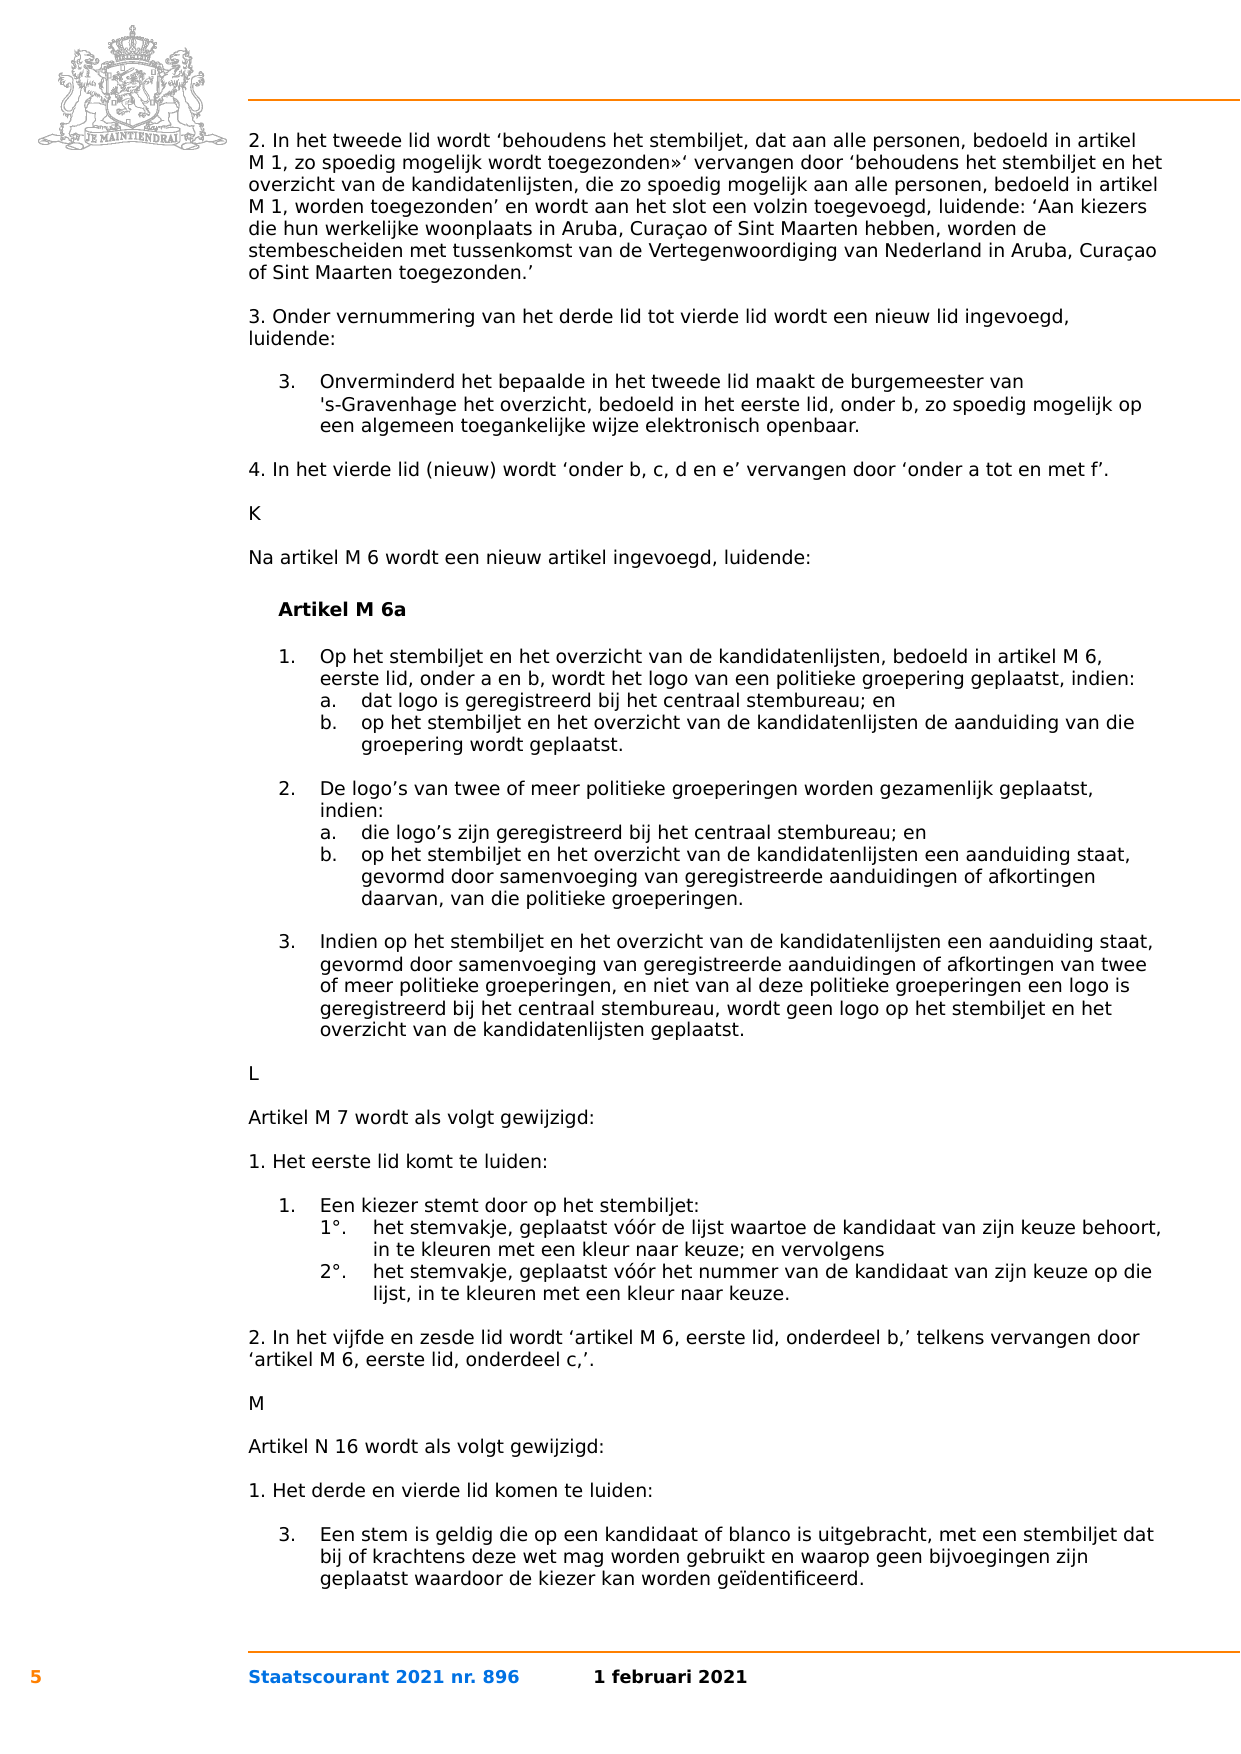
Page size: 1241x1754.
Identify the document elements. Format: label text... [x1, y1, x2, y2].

text 2. In het vijfde en zesde lid wordt ‘artikel M 6, eerste lid, onderdeel b,’ telkens vervangen door ‘artikel M 6, eerste lid, onderdeel c,’. [248, 1327, 1163, 1371]
text 2°. het stemvakje, geplaatst vóór het nummer van de kandidaat van zijn keuze op die lijst, in te kleuren met een kleur naar keuze. [319, 1261, 1163, 1305]
text 3. Onverminderd het bepaalde in het tweede lid maakt de burgemeester van 's‑Gravenhage het overzicht, bedoeld in het eerste lid, onder b, zo spoedig mogelijk op een algemeen toegankelijke wijze elektronisch openbaar. [278, 371, 1163, 437]
text a. die logo’s zijn geregistreerd bij het centraal stembureau; en [319, 822, 1163, 844]
text 3. Indien op het stembiljet en het overzicht van de kandidatenlijsten een aanduiding staat, gevormd door samenvoeging van geregistreerde aanduidingen of afkortingen van twee of meer politieke groeperingen, en niet van al deze politieke groeperingen een logo is geregistreerd bij het centraal stembureau, wordt geen logo op het stembiljet en het overzicht van de kandidatenlijsten geplaatst. [278, 931, 1163, 1041]
text L [248, 1063, 1163, 1085]
text 1. Het eerste lid komt te luiden: [248, 1151, 1163, 1173]
text 1. Het derde en vierde lid komen te luiden: [248, 1480, 1163, 1502]
text 3. Onder vernummering van het derde lid tot vierde lid wordt een nieuw lid ingevoegd, luidende: [248, 306, 1163, 349]
text 2. De logo’s van twee of meer politieke groeperingen worden gezamenlijk geplaatst, indien: [278, 778, 1163, 822]
text K [248, 503, 1163, 525]
text Na artikel M 6 wordt een nieuw artikel ingevoegd, luidende: [248, 547, 1163, 569]
picture [38, 25, 227, 150]
text a. dat logo is geregistreerd bij het centraal stembureau; en [319, 690, 1163, 712]
text Artikel N 16 wordt als volgt gewijzigd: [248, 1436, 1163, 1458]
text 1. Een kiezer stemt door op het stembiljet: [278, 1195, 1163, 1217]
text 1. Op het stembiljet en het overzicht van de kandidatenlijsten, bedoeld in artikel M 6, eerste lid, onder a en b, wordt het logo van een politieke groepering geplaatst, indien: [278, 646, 1163, 690]
text b. op het stembiljet en het overzicht van de kandidatenlijsten de aanduiding van die groepering wordt geplaatst. [319, 712, 1163, 756]
text Artikel M 7 wordt als volgt gewijzigd: [248, 1107, 1163, 1129]
text 1°. het stemvakje, geplaatst vóór de lijst waartoe de kandidaat van zijn keuze behoort, in te kleuren met een kleur naar keuze; en vervolgens [319, 1217, 1163, 1261]
text M [248, 1392, 1163, 1414]
text b. op het stembiljet en het overzicht van de kandidatenlijsten een aanduiding staat, gevormd door samenvoeging van geregistreerde aanduidingen of afkortingen daarvan, van die politieke groeperingen. [319, 844, 1163, 909]
text 3. Een stem is geldig die op een kandidaat of blanco is uitgebracht, met een stembiljet dat bij of krachtens deze wet mag worden gebruikt en waarop geen bijvoegingen zijn geplaatst waardoor de kiezer kan worden geïdentificeerd. [278, 1524, 1163, 1590]
text 4. In het vierde lid (nieuw) wordt ‘onder b, c, d en e’ vervangen door ‘onder a tot en met f’. [248, 459, 1163, 481]
subtitle Artikel M 6a [278, 599, 1163, 621]
text 2. In het tweede lid wordt ‘behoudens het stembiljet, dat aan alle personen, bedoeld in artikel M 1, zo spoedig mogelijk wordt toegezonden»‘ vervangen door ‘behoudens het stembiljet en het overzicht van de kandidatenlijsten, die zo spoedig mogelijk aan alle personen, bedoeld in artikel M 1, worden toegezonden’ en wordt aan het slot een volzin toegevoegd, luidende: ‘Aan kiezers die hun werkelijke woonplaats in Aruba, Curaçao of Sint Maarten hebben, worden de stembescheiden met tussenkomst van de Vertegenwoordiging van Nederland in Aruba, Curaçao of Sint Maarten toegezonden.’ [248, 130, 1163, 284]
